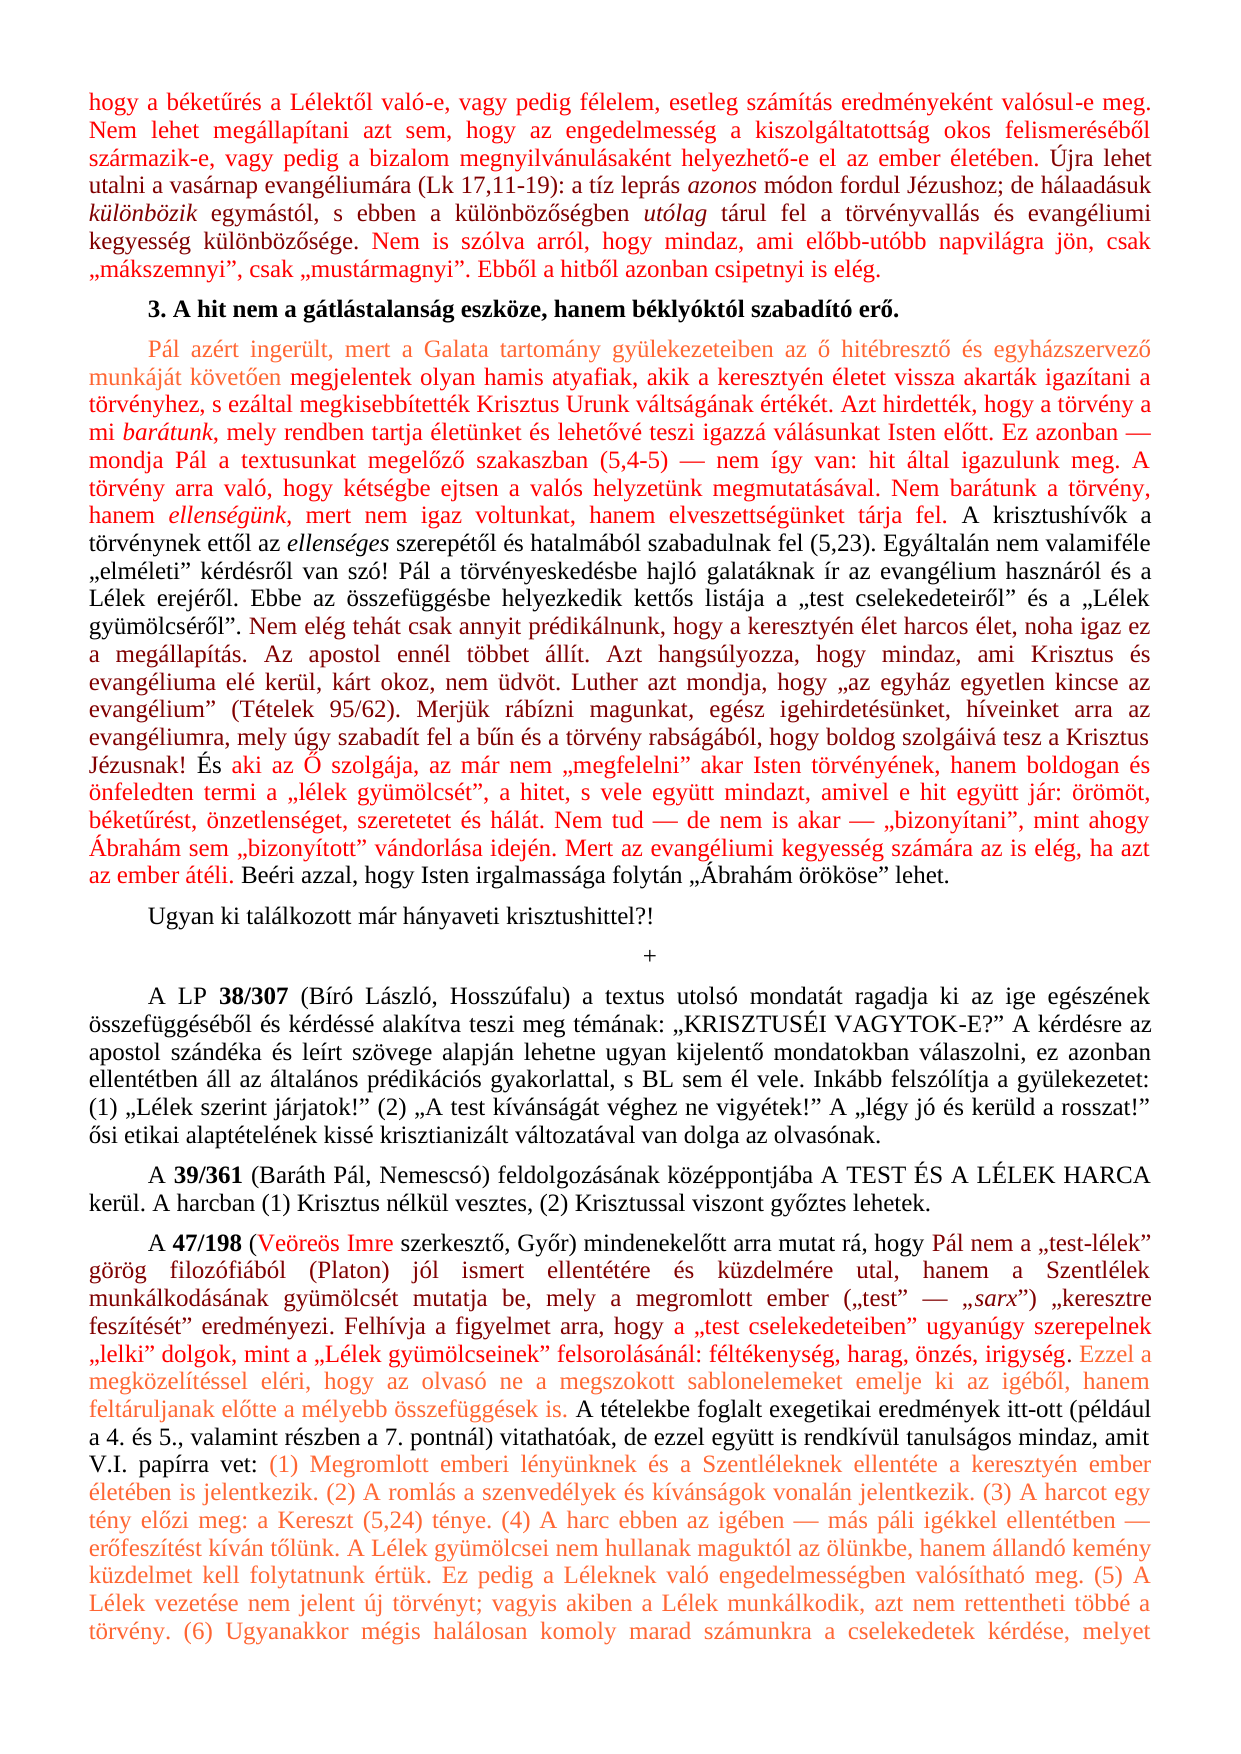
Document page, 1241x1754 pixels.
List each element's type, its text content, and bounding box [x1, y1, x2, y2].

text Pál azért ingerült, mert a Galata tartomány gyülekezeteiben az ő hitébresztő és egyházszervező munkáját követően megjelentek olyan hamis atyafiak, akik a keresztyén életet vissza akarták igazítani a törvényhez, s ezáltal megkisebbítették Krisztus Urunk váltságának értékét. Azt hirdették, hogy a törvény a mi barátunk, mely rendben tartja életünket és lehetővé teszi igazzá válásunkat Isten előtt. Ez azonban — mondja Pál a textusunkat megelőző szakaszban (5,4-5) — nem így van: hit által igazulunk meg. A törvény arra való, hogy kétségbe ejtsen a valós helyzetünk megmutatásával. Nem barátunk a törvény, hanem ellenségünk, mert nem igaz voltunkat, hanem elveszettségünket tárja fel. A krisztushívők a törvénynek ettől az ellenséges szerepétől és hatalmából szabadulnak fel (5,23). Egyáltalán nem valamiféle „elméleti” kérdésről van szó! Pál a törvényeskedésbe hajló galatáknak ír az evangélium hasznáról és a Lélek erejéről. Ebbe az összefüggésbe helyezkedik kettős listája a „test cselekedeteiről” és a „Lélek gyümölcséről”. Nem elég tehát csak annyit prédikálnunk, hogy a keresztyén élet harcos élet, noha igaz ez a megállapítás. Az apostol ennél többet állít. Azt hangsúlyozza, hogy mindaz, ami Krisztus és evangéliuma elé kerül, kárt okoz, nem üdvöt. Luther azt mondja, hogy „az egyház egyetlen kincse az evangélium” (Tételek 95/62). Merjük rábízni magunkat, egész igehirdetésünket, híveinket arra az evangéliumra, mely úgy szabadít fel a bűn és a törvény rabságából, hogy boldog szolgáivá tesz a Krisztus Jézusnak! És aki az Ő szolgája, az már nem „megfelelni” akar Isten törvényének, hanem boldogan és önfeledten termi a „lélek gyümölcsét”, a hitet, s vele együtt mindazt, amivel e hit együtt jár: örömöt, béketűrést, önzetlenséget, szeretetet és hálát. Nem tud ― de nem is akar ― „bizonyítani”, mint ahogy Ábrahám sem „bizonyított” vándorlása idején. Mert az evangéliumi kegyesség számára az is elég, ha azt az ember átéli. Beéri azzal, hogy Isten irgalmassága folytán „Ábrahám örököse” lehet. [88, 335, 1152, 889]
text Ugyan ki találkozott már hányaveti krisztushittel?! [88, 902, 1152, 929]
text A 39/361 (Baráth Pál, Nemescsó) feldolgozásának középpontjába A TEST ÉS A LÉLEK HARCA kerül. A harcban (1) Krisztus nélkül vesztes, (2) Krisztussal viszont győztes lehetek. [88, 1161, 1152, 1216]
text + [88, 942, 1152, 970]
text hogy a béketűrés a Lélektől való‑e, vagy pedig félelem, esetleg számítás eredményeként valósul‑e meg. Nem lehet megállapítani azt sem, hogy az engedelmesség a kiszolgáltatottság okos felismeréséből származik‑e, vagy pedig a bizalom megnyilvánulásaként helyezhető‑e el az ember életében. Újra lehet utalni a vasárnap evangéliumára (Lk 17,11-19): a tíz leprás azonos módon fordul Jézushoz; de hálaadásuk különbözik egymástól, s ebben a különbözőségben utólag tárul fel a törvényvallás és evangéliumi kegyesség különbözősége. Nem is szólva arról, hogy mindaz, ami előbb-utóbb napvilágra jön, csak „mákszemnyi”, csak „mustármagnyi”. Ebből a hitből azonban csipetnyi is elég. [88, 88, 1152, 282]
text A LP 38/307 (Bíró László, Hosszúfalu) a textus utolsó mondatát ragadja ki az ige egészének összefüggéséből és kérdéssé alakítva teszi meg témának: „KRISZTUSÉI VAGYTOK‑E?” A kérdésre az apostol szándéka és leírt szövege alapján lehetne ugyan kijelentő mondatokban válaszolni, ez azonban ellentétben áll az általános prédikációs gyakorlattal, s BL sem él vele. Inkább felszólítja a gyülekezetet: (1) „Lélek szerint járjatok!” (2) „A test kívánságát véghez ne vigyétek!” A „légy jó és kerüld a rosszat!” ősi etikai alaptételének kissé krisztianizált változatával van dolga az olvasónak. [88, 982, 1152, 1148]
text A 47/198 (Veöreös Imre szerkesztő, Győr) mindenekelőtt arra mutat rá, hogy Pál nem a „test-lélek” görög filozófiából (Platon) jól ismert ellentétére és küzdelmére utal, hanem a Szentlélek munkálkodásának gyümölcsét mutatja be, mely a megromlott ember („test” ― „sarx”) „keresztre feszítését” eredményezi. Felhívja a figyelmet arra, hogy a „test cselekedeteiben” ugyanúgy szerepelnek „lelki” dolgok, mint a „Lélek gyümölcseinek” felsorolásánál: féltékenység, harag, önzés, irigység. Ezzel a megközelítéssel eléri, hogy az olvasó ne a megszokott sablonelemeket emelje ki az igéből, hanem feltáruljanak előtte a mélyebb összefüggések is. A tételekbe foglalt exegetikai eredmények itt-ott (például a 4. és 5., valamint részben a 7. pontnál) vitathatóak, de ezzel együtt is rendkívül tanulságos mindaz, amit V.I. papírra vet: (1) Megromlott emberi lényünknek és a Szentléleknek ellentéte a keresztyén ember életében is jelentkezik. (2) A romlás a szenvedélyek és kívánságok vonalán jelentkezik. (3) A harcot egy tény előzi meg: a Kereszt (5,24) ténye. (4) A harc ebben az igében — más páli igékkel ellentétben — erőfeszítést kíván tőlünk. A Lélek gyümölcsei nem hullanak maguktól az ölünkbe, hanem állandó kemény küzdelmet kell folytatnunk értük. Ez pedig a Léleknek való engedelmességben valósítható meg. (5) A Lélek vezetése nem jelent új törvényt; vagyis akiben a Lélek munkálkodik, azt nem rettentheti többé a törvény. (6) Ugyanakkor mégis halálosan komoly marad számunkra a cselekedetek kérdése, melyet [88, 1229, 1152, 1644]
text 3. A hit nem a gátlástalanság eszköze, hanem béklyóktól szabadító erő. [88, 295, 1152, 323]
